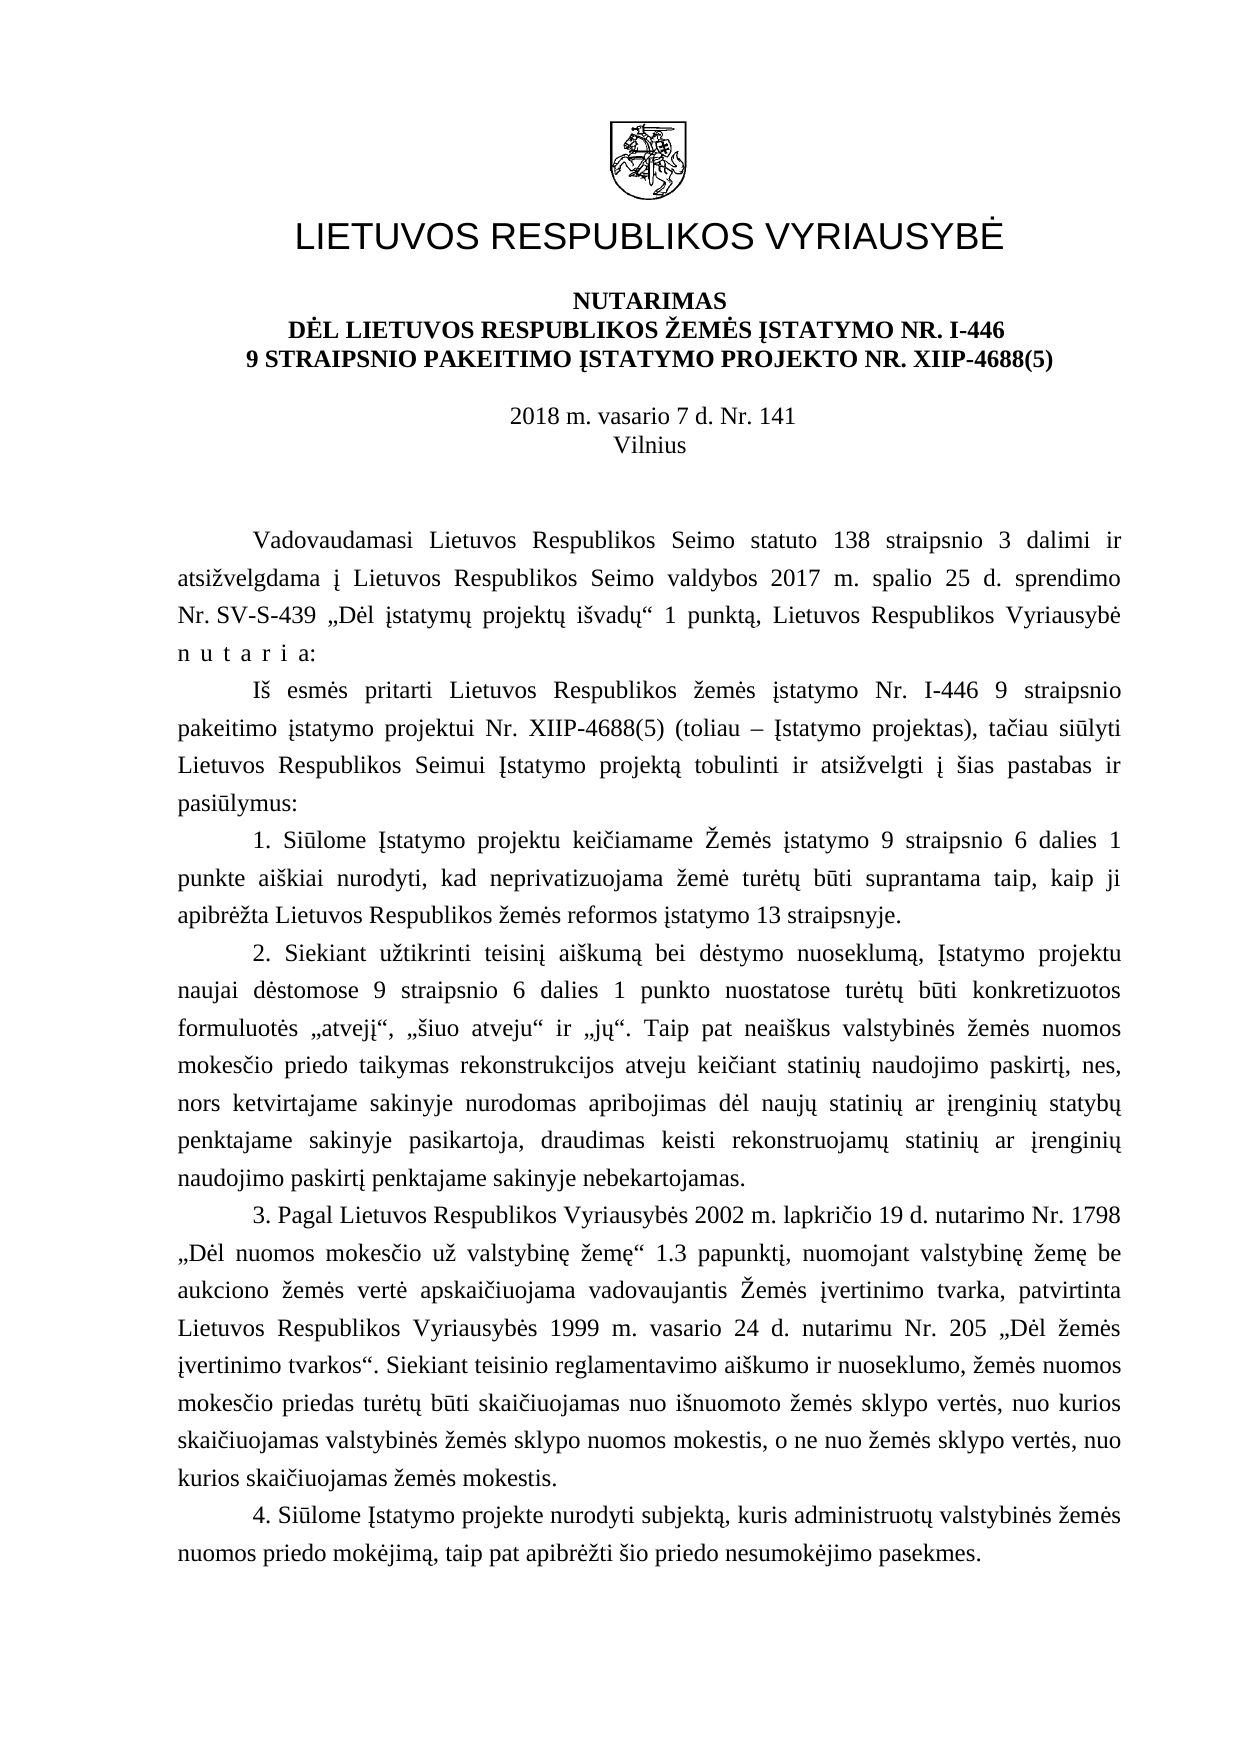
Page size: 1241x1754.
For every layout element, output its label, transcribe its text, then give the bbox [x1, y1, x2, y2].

text 3. Pagal Lietuvos Respublikos Vyriausybės 2002 m. lapkričio 19 d. nutarimo Nr. 1798 „Dėl nuomos mokesčio už valstybinę žemę“ 1.3 papunktį, nuomojant valstybinę žemę be aukciono žemės vertė apskaičiuojama vadovaujantis Žemės įvertinimo tvarka, patvirtinta Lietuvos Respublikos Vyriausybės 1999 m. vasario 24 d. nutarimu Nr. 205 „Dėl žemės įvertinimo tvarkos“. Siekiant teisinio reglamentavimo aiškumo ir nuoseklumo, žemės nuomos mokesčio priedas turėtų būti skaičiuojamas nuo išnuomoto žemės sklypo vertės, nuo kurios skaičiuojamas valstybinės žemės sklypo nuomos mokestis, o ne nuo žemės sklypo vertės, nuo kurios skaičiuojamas žemės mokestis. [177, 1191, 1122, 1491]
text 4. Siūlome Įstatymo projekte nurodyti subjektą, kuris administruotų valstybinės žemės nuomos priedo mokėjimą, taip pat apibrėžti šio priedo nesumokėjimo pasekmes. [177, 1491, 1122, 1566]
text 2. Siekiant užtikrinti teisinį aiškumą bei dėstymo nuoseklumą, Įstatymo projektu naujai dėstomose 9 straipsnio 6 dalies 1 punkto nuostatose turėtų būti konkretizuotos formuluotės „atvejį“, „šiuo atveju“ ir „jų“. Taip pat neaiškus valstybinės žemės nuomos mokesčio priedo taikymas rekonstrukcijos atveju keičiant statinių naudojimo paskirtį, nes, nors ketvirtajame sakinyje nurodomas apribojimas dėl naujų statinių ar įrenginių statybų penktajame sakinyje pasikartoja, draudimas keisti rekonstruojamų statinių ar įrenginių naudojimo paskirtį penktajame sakinyje nebekartojamas. [177, 929, 1122, 1191]
text Iš esmės pritarti Lietuvos Respublikos žemės įstatymo Nr. I-446 9 straipsnio pakeitimo įstatymo projektui Nr. XIIP-4688(5) (toliau – Įstatymo projektas), tačiau siūlyti Lietuvos Respublikos Seimui Įstatymo projektą tobulinti ir atsižvelgti į šias pastabas ir pasiūlymus: [177, 666, 1122, 816]
text Vilnius [177, 430, 1122, 459]
text nutarimas [177, 286, 1122, 315]
text 2018 m. vasario 7 d. Nr. 141 [177, 401, 1122, 430]
text 9 STRAIPSNIO PAKEITIMO ĮSTATYMO PROJEKTO NR. XIIP-4688(5) [177, 344, 1122, 373]
text Vadovaudamasi Lietuvos Respublikos Seimo statuto 138 straipsnio 3 dalimi ir atsižvelgdama į Lietuvos Respublikos Seimo valdybos 2017 m. spalio 25 d. sprendimo Nr. SV-S-439 „Dėl įstatymų projektų išvadų“ 1 punktą, Lietuvos Respublikos Vyriausybė nutaria: [177, 516, 1122, 666]
text Lietuvos Respublikos Vyriausybė [177, 214, 1122, 258]
text DĖL LIETUVOS RESPUBLIKOS ŽEMĖS ĮSTATYMO NR. I-446 [177, 315, 1122, 344]
text 1. Siūlome Įstatymo projektu keičiamame Žemės įstatymo 9 straipsnio 6 dalies 1 punkte aiškiai nurodyti, kad neprivatizuojama žemė turėtų būti suprantama taip, kaip ji apibrėžta Lietuvos Respublikos žemės reformos įstatymo 13 straipsnyje. [177, 816, 1122, 929]
